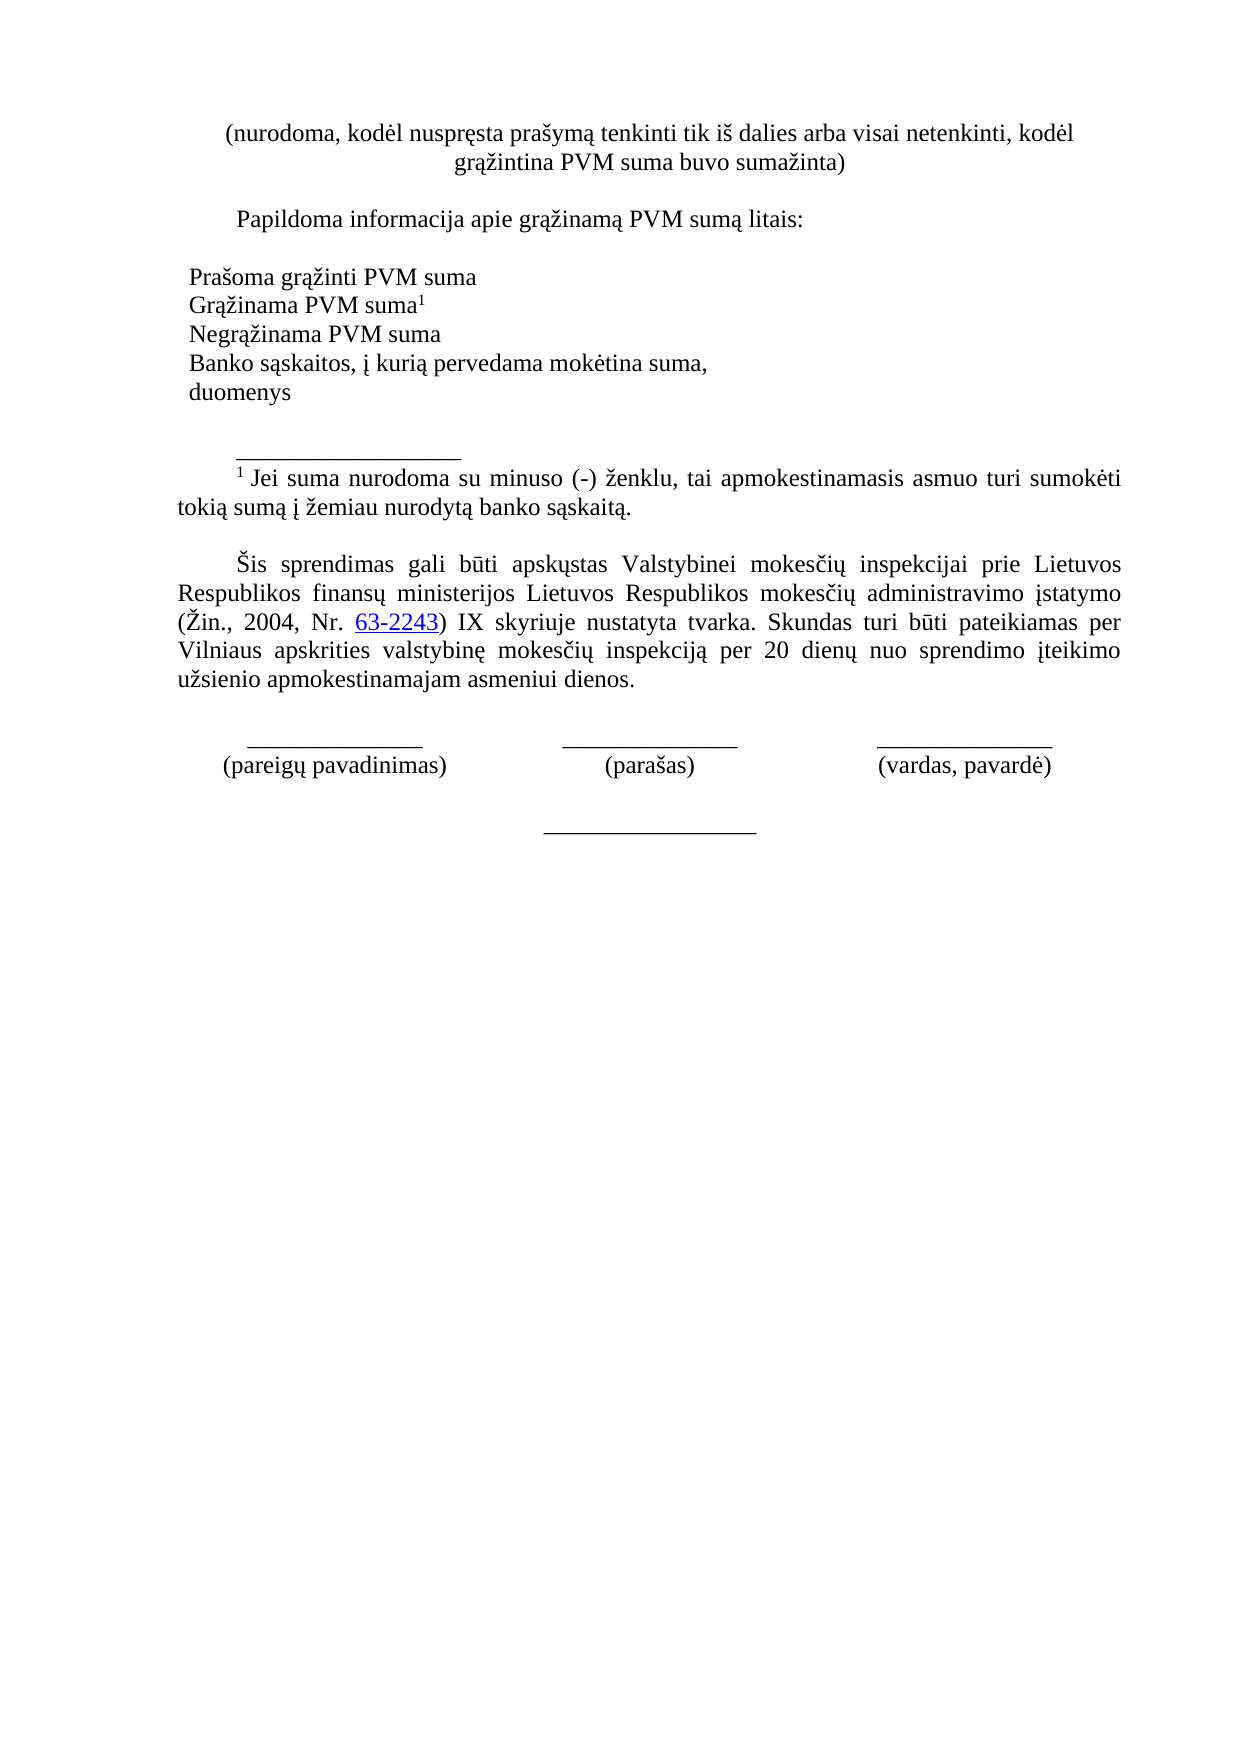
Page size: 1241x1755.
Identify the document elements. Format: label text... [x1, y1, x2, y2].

text _________________ [177, 808, 1122, 837]
table_cell Banko sąskaitos, į kurią pervedama mokėtina suma, duomenys [177, 348, 744, 406]
table_cell Grąžinama PVM suma1 [177, 291, 744, 319]
table_header ______________ (vardas, pavardė) [807, 722, 1122, 779]
table_cell [744, 319, 1122, 348]
table_cell [744, 348, 1122, 406]
text 1 Jei suma nurodoma su minuso (-) ženklu, tai apmokestinamasis asmuo turi sumokėti tokią sumą į žemiau nurodytą banko sąskaitą. [177, 463, 1122, 521]
text Šis sprendimas gali būti apskųstas Valstybinei mokesčių inspekcijai prie Lietuvos Respublikos finansų ministerijos Lietuvos Respublikos mokesčių administravimo įstatymo (Žin., 2004, Nr. 63-2243) IX skyriuje nustatyta tvarka. Skundas turi būti pateikiamas per Vilniaus apskrities valstybinę mokesčių inspekciją per 20 dienų nuo sprendimo įteikimo užsienio apmokestinamajam asmeniui dienos. [177, 549, 1122, 693]
table_header ______________ (parašas) [492, 722, 807, 779]
table_header Prašoma grąžinti PVM suma [177, 262, 744, 291]
text __________________ [177, 434, 1122, 463]
table_cell [744, 291, 1122, 319]
text Papildoma informacija apie grąžinamą PVM sumą litais: [177, 204, 1122, 233]
table_cell Negrąžinama PVM suma [177, 319, 744, 348]
text (nurodoma, kodėl nuspręsta prašymą tenkinti tik iš dalies arba visai netenkinti, kodėl grąžintina PVM suma buvo sumažinta) [177, 118, 1122, 176]
table_header ______________ (pareigų pavadinimas) [177, 722, 492, 779]
table_header [744, 262, 1122, 291]
